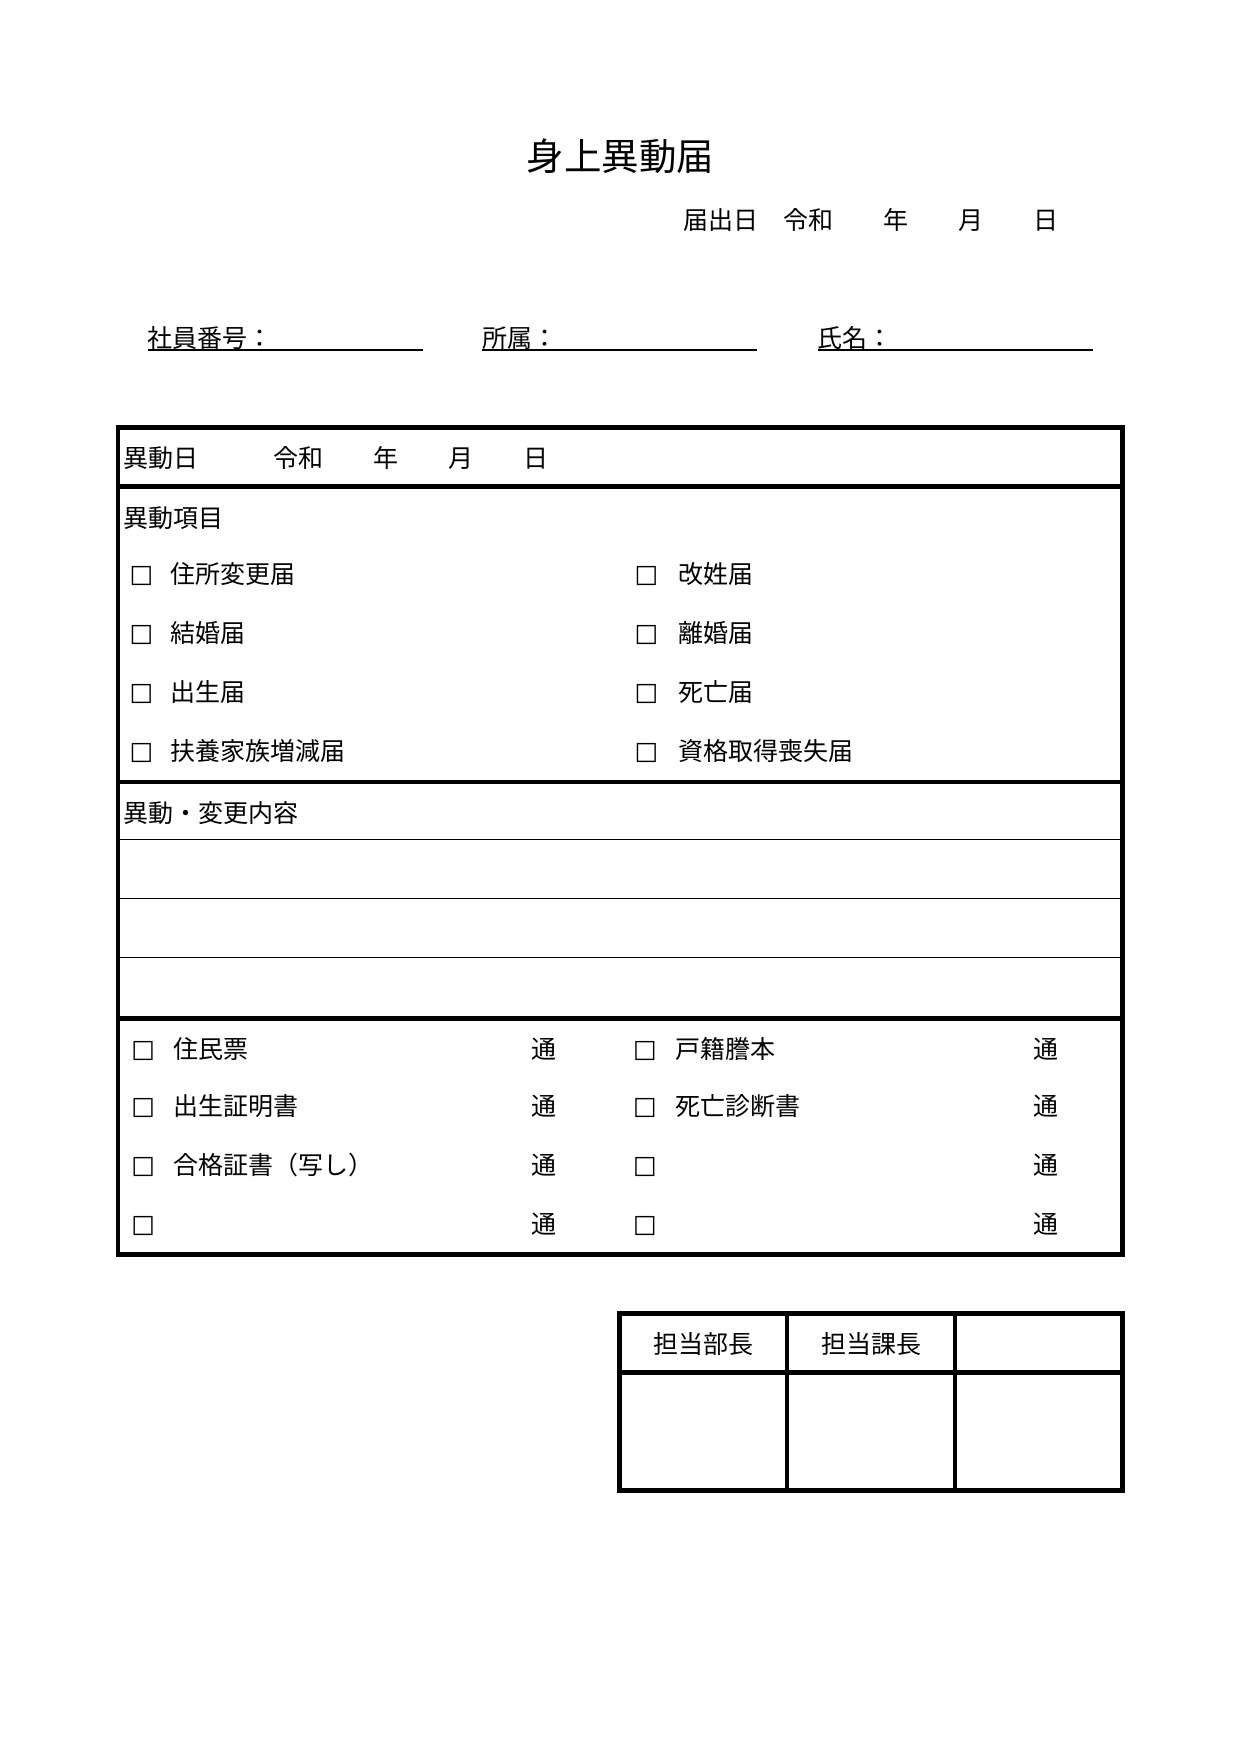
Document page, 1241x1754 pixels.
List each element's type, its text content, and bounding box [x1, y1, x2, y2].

table_cell □ [620, 721, 672, 779]
table_cell 改姓届 [673, 543, 1120, 602]
table_cell [418, 1075, 518, 1134]
table_cell 担当課長 [789, 1316, 953, 1370]
table_cell 異動日 令和 年 月 日 [120, 430, 1120, 484]
table_cell □ [120, 1134, 168, 1193]
table_cell 結婚届 [165, 603, 620, 661]
table_cell 合格証書（写し） [168, 1134, 418, 1193]
table_cell 出生証明書 [168, 1075, 418, 1134]
table_cell □ [620, 1134, 670, 1193]
table_cell [957, 1375, 1120, 1488]
table_cell □ [120, 603, 164, 661]
table_cell □ [120, 543, 164, 602]
table_cell □ [620, 603, 672, 661]
table_cell 出生届 [165, 661, 620, 721]
table_cell 社員番号： [118, 307, 452, 366]
table_cell [569, 1075, 620, 1134]
table_cell [120, 899, 1120, 957]
table_cell 通 [519, 1075, 569, 1134]
table_cell [569, 1134, 620, 1193]
table_cell □ [620, 543, 672, 602]
table_cell □ [120, 1193, 168, 1252]
table_cell [1071, 1075, 1120, 1134]
table_cell □ [120, 1075, 168, 1134]
table_cell □ [620, 661, 672, 721]
table_cell □ [120, 661, 164, 721]
table_cell 通 [1021, 1075, 1071, 1134]
table_cell 異動・変更内容 [120, 784, 1120, 839]
table_cell □ [120, 1021, 168, 1075]
table_cell [670, 1193, 920, 1252]
table_cell [569, 1021, 620, 1075]
table_cell [670, 1134, 920, 1193]
table_cell [920, 1075, 1021, 1134]
table_cell [418, 1021, 518, 1075]
table_cell 所属： [452, 307, 787, 366]
table_cell 通 [1021, 1193, 1071, 1252]
table_cell [1071, 1021, 1120, 1075]
table_cell 死亡診断書 [670, 1075, 920, 1134]
table_cell 届出日 令和 年 月 日 [620, 189, 1122, 248]
table_cell [920, 1134, 1021, 1193]
table_cell 住所変更届 [165, 543, 620, 602]
table_cell □ [120, 721, 164, 779]
table_cell [118, 189, 620, 248]
table_cell 住民票 [168, 1021, 418, 1075]
table_cell 戸籍謄本 [670, 1021, 920, 1075]
table_cell 通 [519, 1134, 569, 1193]
table_cell □ [620, 1021, 670, 1075]
table_cell [1071, 1193, 1120, 1252]
table_cell 担当部長 [622, 1316, 785, 1370]
table_cell [957, 1316, 1120, 1370]
table_cell [920, 1193, 1021, 1252]
table_cell 異動項目 [120, 489, 1120, 543]
table_cell [118, 1257, 1122, 1311]
table_cell 離婚届 [673, 603, 1120, 661]
table_cell 死亡届 [673, 661, 1120, 721]
table_cell [789, 1375, 953, 1488]
table_cell 資格取得喪失届 [673, 721, 1120, 779]
table_cell 扶養家族増減届 [165, 721, 620, 779]
table_cell 通 [1021, 1134, 1071, 1193]
table_cell [1071, 1134, 1120, 1193]
table_cell 通 [1021, 1021, 1071, 1075]
table_cell □ [620, 1193, 670, 1252]
table_cell 氏名： [787, 307, 1122, 366]
table_cell [118, 248, 1122, 307]
table_cell [120, 958, 1120, 1016]
table_cell 通 [519, 1021, 569, 1075]
table_cell [920, 1021, 1021, 1075]
table_cell [118, 1311, 617, 1370]
table_cell 通 [519, 1193, 569, 1252]
table_cell [418, 1193, 518, 1252]
table_cell [168, 1193, 418, 1252]
table_cell [118, 1370, 617, 1488]
table_cell [418, 1134, 518, 1193]
table_cell [118, 366, 1122, 425]
table_cell □ [620, 1075, 670, 1134]
table_header 身上異動届 [118, 118, 1122, 189]
table_cell [120, 840, 1120, 898]
table_cell [622, 1375, 785, 1488]
table_cell [569, 1193, 620, 1252]
